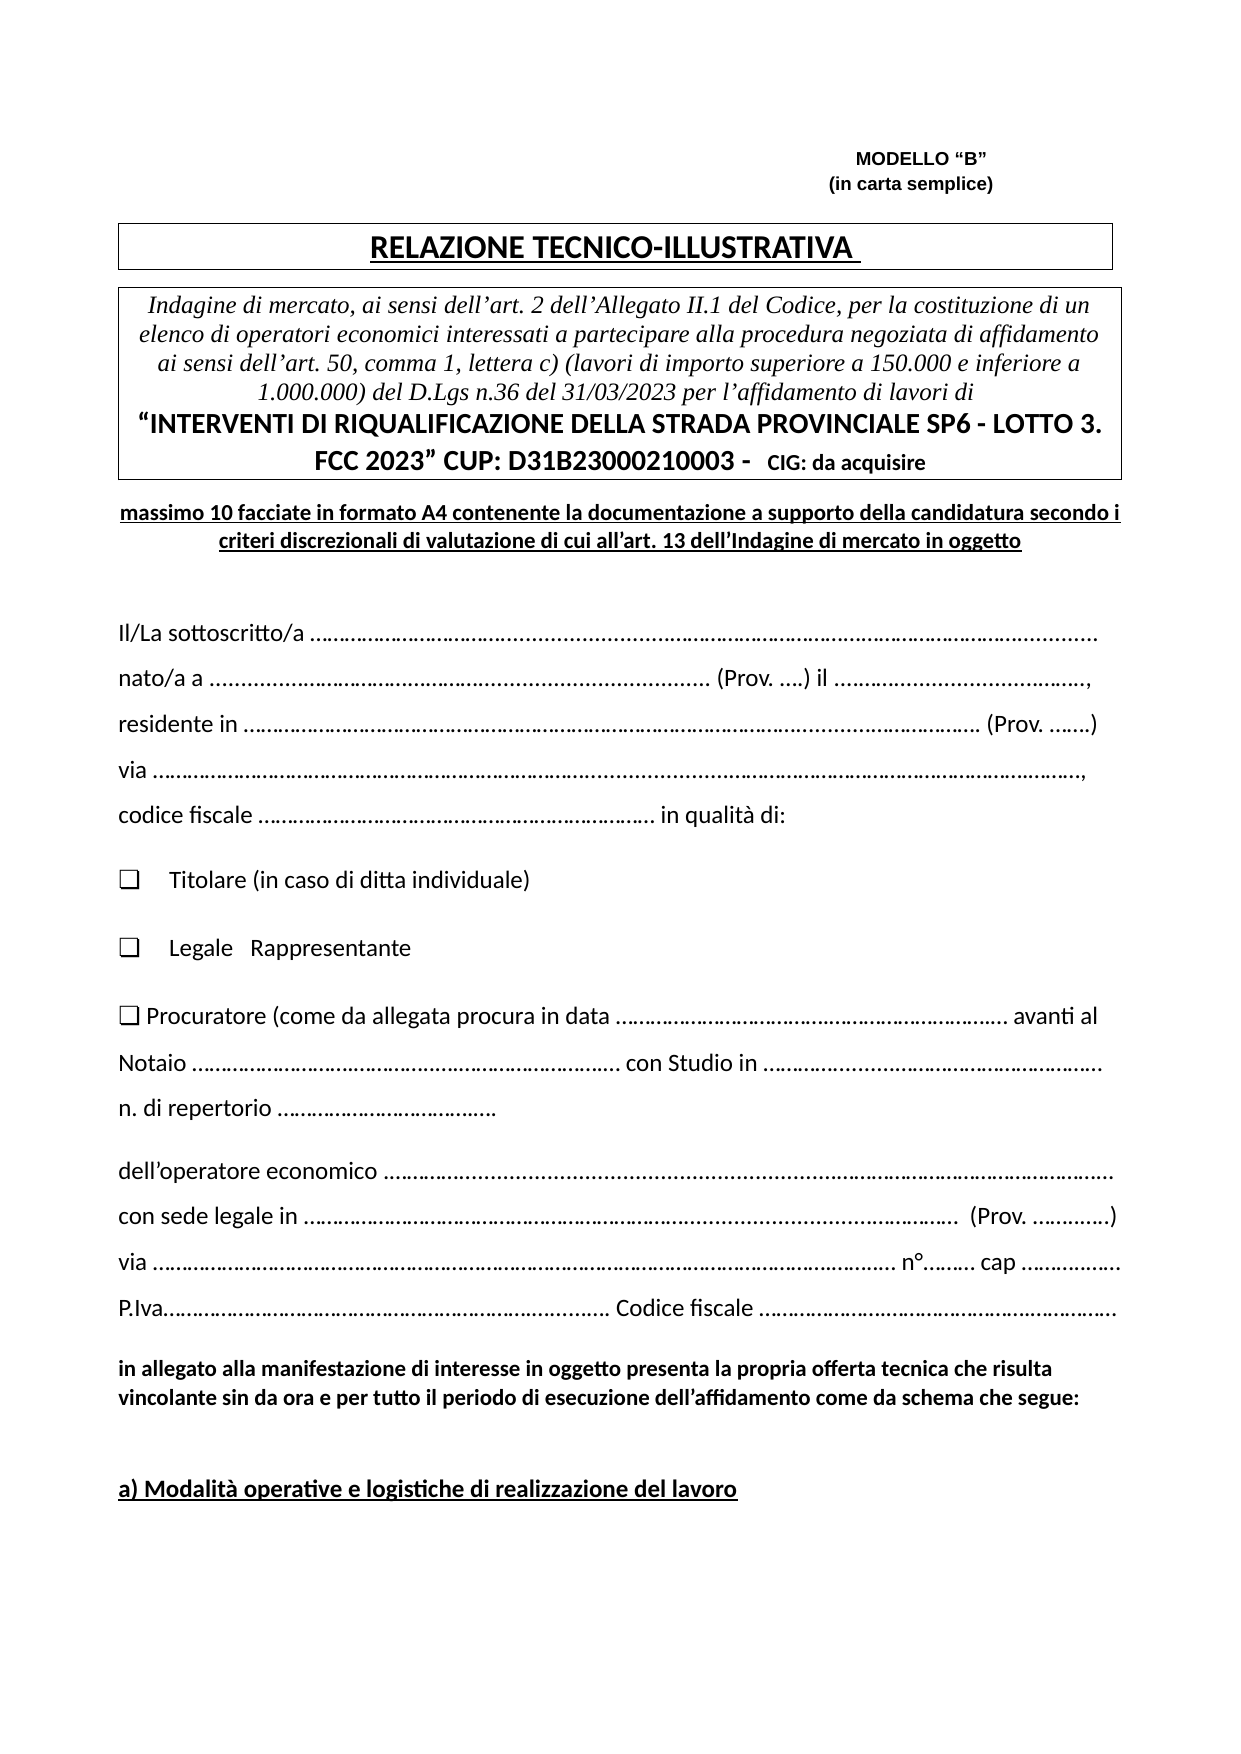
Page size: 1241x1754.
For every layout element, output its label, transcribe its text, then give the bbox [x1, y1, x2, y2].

text massimo 10 facciate in formato A4 contenente la documentazione a supporto della candidatura secondo i criteri discrezionali di valutazione di cui all’art. 13 dell’Indagine di mercato in oggetto [118, 498, 1122, 554]
text (in carta semplice) [118, 169, 1122, 194]
text in allegato alla manifestazione di interesse in oggetto presenta la propria offerta tecnica che risulta vincolante sin da ora e per tutto il periodo di esecuzione dell’affidamento come da schema che segue: [118, 1354, 1122, 1411]
text “INTERVENTI DI RIQUALIFICAZIONE DELLA STRADA PROVINCIALE SP6 - LOTTO 3. FCC 2023” CUP: D31B23000210003 - CIG: da acquisire [119, 402, 1121, 479]
text ❏ Legale Rappresentante [118, 930, 1122, 964]
text a) Modalità operative e logistiche di realizzazione del lavoro [118, 1473, 1122, 1504]
text dell’operatore economico .…………............................................................………………………………………... con sede legale in …………………………………………………………..............................…………… (Prov. ……..…..) via ……………………………………………………………………………………………………….……..… n°……… cap ………..…… P.Iva……………………………………………………….…......…. Codice fiscale ………………….…………………….…………… [118, 1155, 1122, 1322]
text RELAZIONE TECNICO-ILLUSTRATIVA [119, 224, 1112, 269]
text ❏ Titolare (in caso di ditta individuale) [118, 862, 1122, 896]
text ❏ Procuratore (come da allegata procura in data ……………………………….……………………….… avanti al Notaio ……………………….…………..….…………………….… con Studio in …………..........……………………………… n. di repertorio …………………………….…. [118, 997, 1122, 1123]
text Indagine di mercato, ai sensi dell’art. 2 dell’Allegato II.1 del Codice, per la costituzione di un elenco di operatori economici interessati a partecipare alla procedura negoziata di affidamento ai sensi dell’art. 50, comma 1, lettera c) (lavori di importo superiore a 150.000 e inferiore a 1.000.000) del D.Lgs n.36 del 31/03/2023 per l’affidamento di lavori di [119, 288, 1121, 402]
text MODELLO “B” [782, 148, 1122, 169]
text Il/La sottoscritto/a ……………………………...........................…………………………...………………………............. nato/a a ...............………………...………..................................... (Prov. ….) il ....…….......................…….., residente in ……………………………………………………………………………………............………………. (Prov. …….) via ………………………………………………………………….......................…………………………………………….………, codice fiscale …………………………………………………………… in qualità di: [118, 617, 1122, 830]
